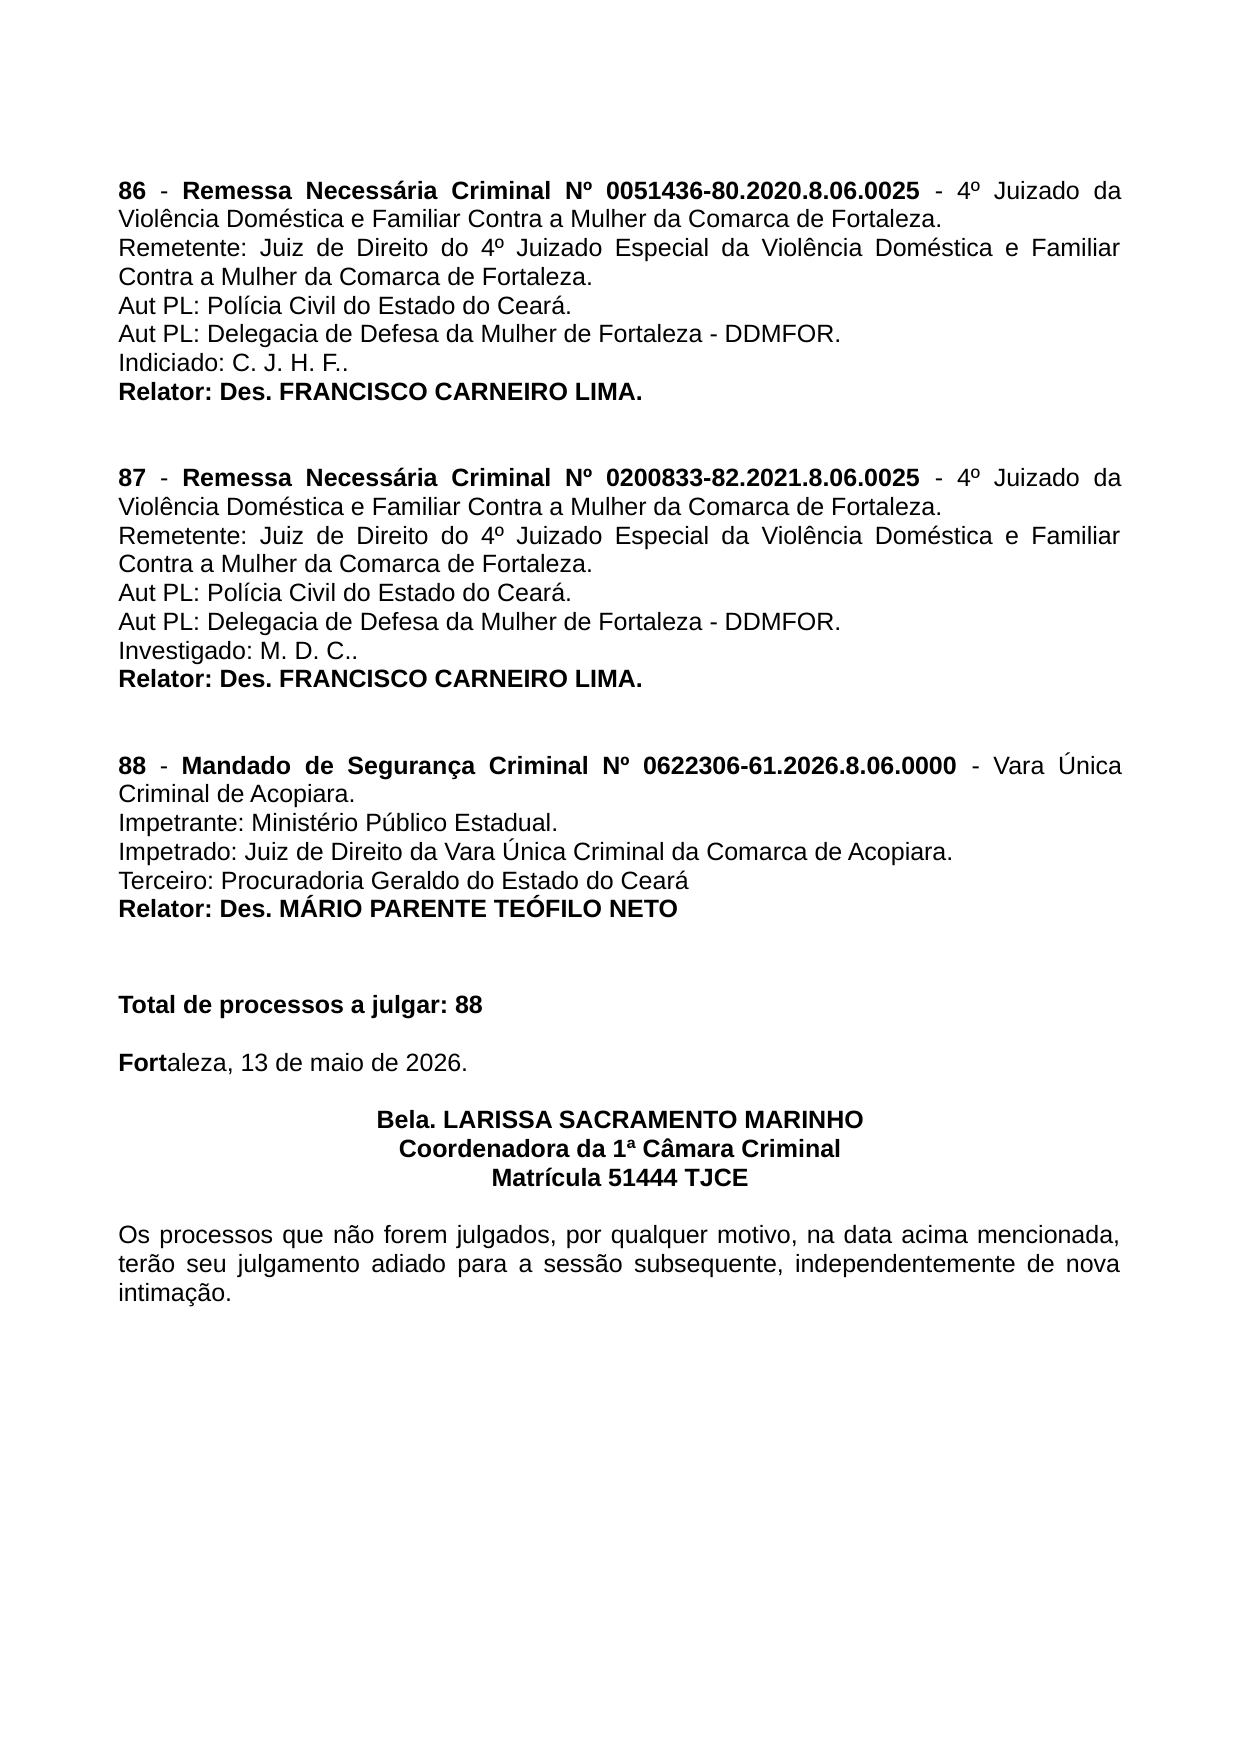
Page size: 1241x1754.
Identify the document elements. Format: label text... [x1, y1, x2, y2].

text Remetente: Juiz de Direito do 4º Juizado Especial da Violência Doméstica e Familiar Contra a Mulher da Comarca de Fortaleza. [118, 233, 1122, 291]
text Coordenadora da 1ª Câmara Criminal [118, 1134, 1122, 1163]
text Impetrante: Ministério Público Estadual. [118, 808, 1122, 837]
text Relator: Des. FRANCISCO CARNEIRO LIMA. [118, 664, 1122, 693]
text 86 - Remessa Necessária Criminal Nº 0051436-80.2020.8.06.0025 - 4º Juizado da Violência Doméstica e Familiar Contra a Mulher da Comarca de Fortaleza. [118, 176, 1122, 233]
text Relator: Des. FRANCISCO CARNEIRO LIMA. [118, 377, 1122, 406]
text Aut PL: Polícia Civil do Estado do Ceará. [118, 578, 1122, 607]
text Aut PL: Polícia Civil do Estado do Ceará. [118, 291, 1122, 319]
text Relator: Des. MÁRIO PARENTE TEÓFILO NETO [118, 894, 1122, 923]
text Aut PL: Delegacia de Defesa da Mulher de Fortaleza - DDMFOR. [118, 319, 1122, 348]
text Fortaleza, 13 de maio de 2026. [118, 1048, 1122, 1076]
text Matrícula 51444 TJCE [118, 1163, 1122, 1191]
text Bela. LARISSA SACRAMENTO MARINHO [118, 1105, 1122, 1134]
text Remetente: Juiz de Direito do 4º Juizado Especial da Violência Doméstica e Familiar Contra a Mulher da Comarca de Fortaleza. [118, 521, 1122, 578]
text Os processos que não forem julgados, por qualquer motivo, na data acima mencionada, terão seu julgamento adiado para a sessão subsequente, independentemente de nova intimação. [118, 1220, 1122, 1306]
text 87 - Remessa Necessária Criminal Nº 0200833-82.2021.8.06.0025 - 4º Juizado da Violência Doméstica e Familiar Contra a Mulher da Comarca de Fortaleza. [118, 463, 1122, 521]
text Investigado: M. D. C.. [118, 636, 1122, 664]
text Aut PL: Delegacia de Defesa da Mulher de Fortaleza - DDMFOR. [118, 607, 1122, 636]
text 88 - Mandado de Segurança Criminal Nº 0622306-61.2026.8.06.0000 - Vara Única Criminal de Acopiara. [118, 751, 1122, 808]
text Impetrado: Juiz de Direito da Vara Única Criminal da Comarca de Acopiara. [118, 837, 1122, 866]
text Terceiro: Procuradoria Geraldo do Estado do Ceará [118, 866, 1122, 894]
text Total de processos a julgar: 88 [118, 990, 1122, 1019]
text Indiciado: C. J. H. F.. [118, 348, 1122, 377]
